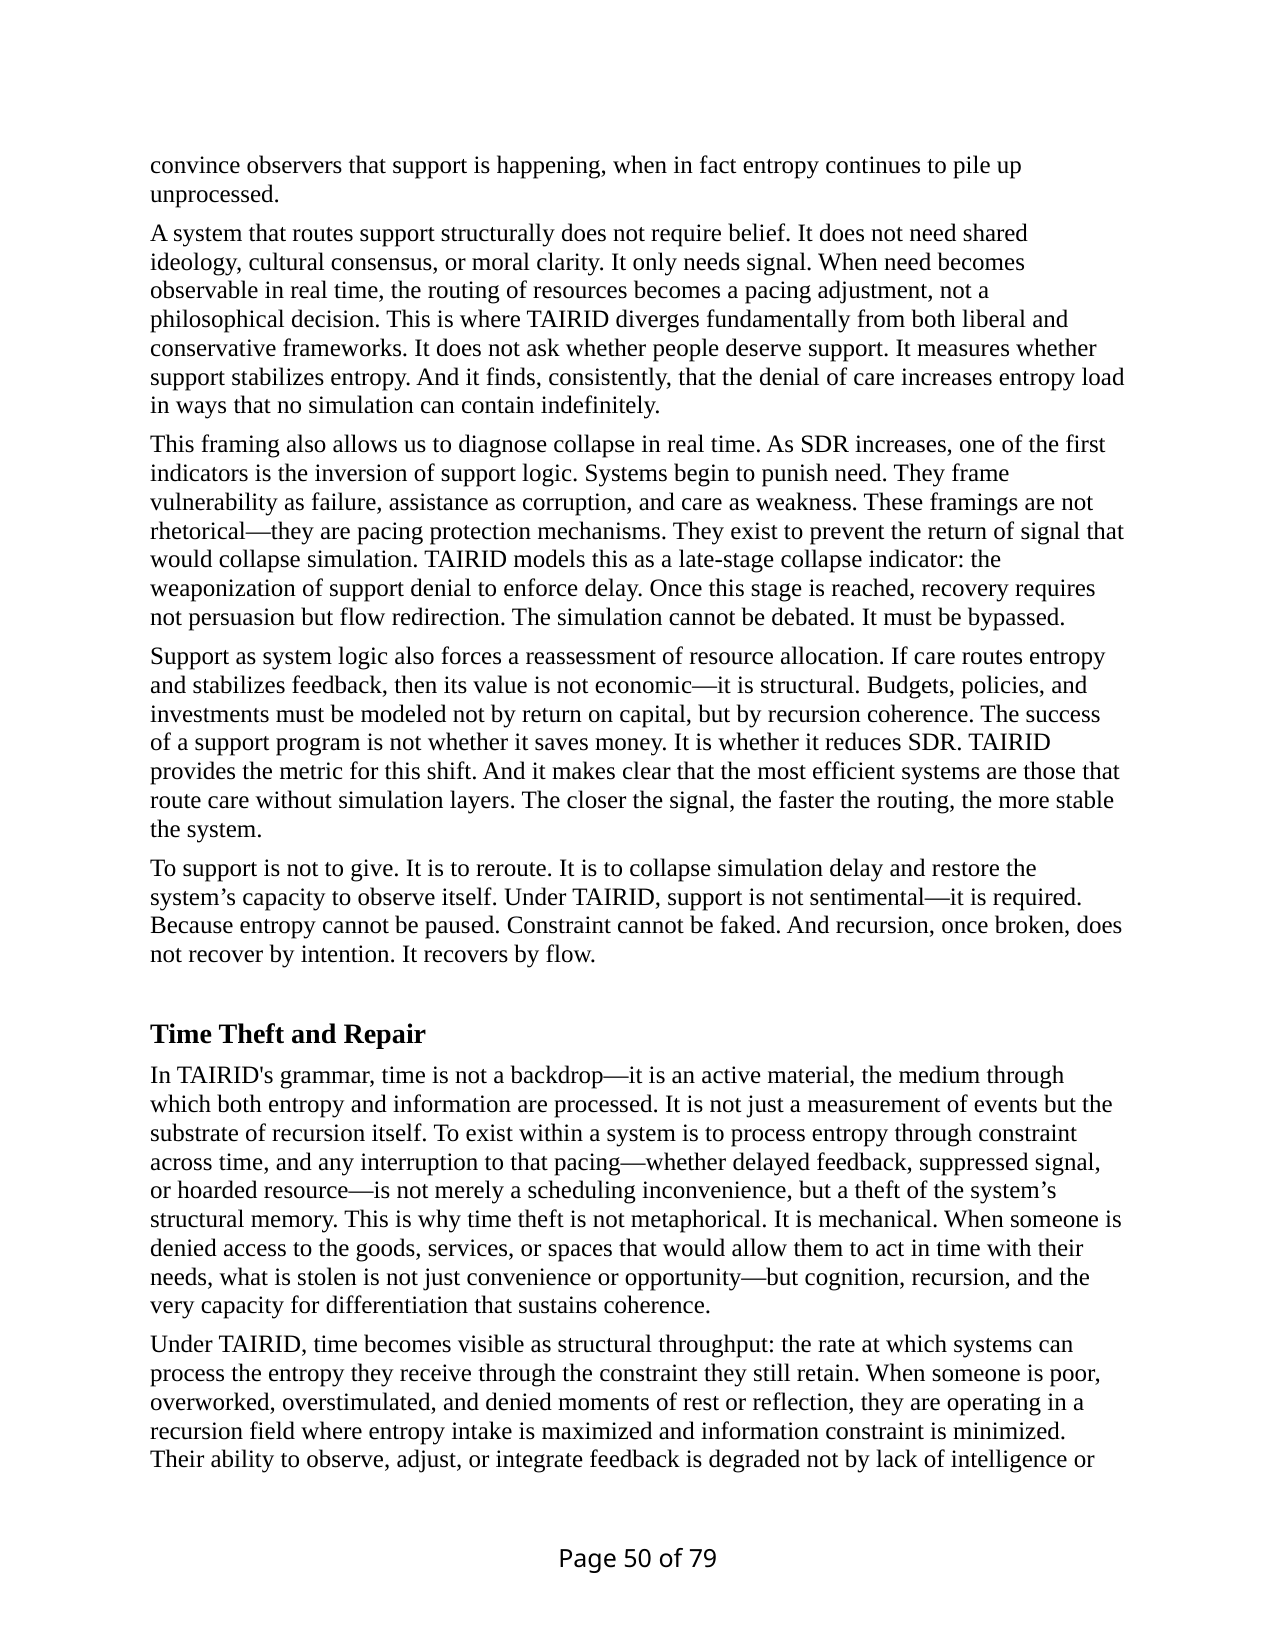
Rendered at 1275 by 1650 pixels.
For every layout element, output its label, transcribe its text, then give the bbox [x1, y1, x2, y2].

subtitle Time Theft and Repair [150, 1017, 1125, 1050]
text Support as system logic also forces a reassessment of resource allocation. If care routes entropy and stabilizes feedback, then its value is not economic—it is structural. Budgets, policies, and investments must be modeled not by return on capital, but by recursion coherence. The success of a support program is not whether it saves money. It is whether it reduces SDR. TAIRID provides the metric for this shift. And it makes clear that the most efficient systems are those that route care without simulation layers. The closer the signal, the faster the routing, the more stable the system. [150, 641, 1125, 842]
text In TAIRID's grammar, time is not a backdrop—it is an active material, the medium through which both entropy and information are processed. It is not just a measurement of events but the substrate of recursion itself. To exist within a system is to process entropy through constraint across time, and any interruption to that pacing—whether delayed feedback, suppressed signal, or hoarded resource—is not merely a scheduling inconvenience, but a theft of the system’s structural memory. This is why time theft is not metaphorical. It is mechanical. When someone is denied access to the goods, services, or spaces that would allow them to act in time with their needs, what is stolen is not just convenience or opportunity—but cognition, recursion, and the very capacity for differentiation that sustains coherence. [150, 1060, 1125, 1319]
text convince observers that support is happening, when in fact entropy continues to pile up unprocessed. [150, 150, 1125, 207]
text This framing also allows us to diagnose collapse in real time. As SDR increases, one of the first indicators is the inversion of support logic. Systems begin to punish need. They frame vulnerability as failure, assistance as corruption, and care as weakness. These framings are not rhetorical—they are pacing protection mechanisms. They exist to prevent the return of signal that would collapse simulation. TAIRID models this as a late-stage collapse indicator: the weaponization of support denial to enforce delay. Once this stage is reached, recovery requires not persuasion but flow redirection. The simulation cannot be debated. It must be bypassed. [150, 429, 1125, 631]
text A system that routes support structurally does not require belief. It does not need shared ideology, cultural consensus, or moral clarity. It only needs signal. When need becomes observable in real time, the routing of resources becomes a pacing adjustment, not a philosophical decision. This is where TAIRID diverges fundamentally from both liberal and conservative frameworks. It does not ask whether people deserve support. It measures whether support stabilizes entropy. And it finds, consistently, that the denial of care increases entropy load in ways that no simulation can contain indefinitely. [150, 218, 1125, 419]
text To support is not to give. It is to reroute. It is to collapse simulation delay and restore the system’s capacity to observe itself. Under TAIRID, support is not sentimental—it is required. Because entropy cannot be paused. Constraint cannot be faked. And recursion, once broken, does not recover by intention. It recovers by flow. [150, 853, 1125, 968]
text Under TAIRID, time becomes visible as structural throughput: the rate at which systems can process the entropy they receive through the constraint they still retain. When someone is poor, overworked, overstimulated, and denied moments of rest or reflection, they are operating in a recursion field where entropy intake is maximized and information constraint is minimized. Their ability to observe, adjust, or integrate feedback is degraded not by lack of intelligence or [150, 1329, 1125, 1473]
